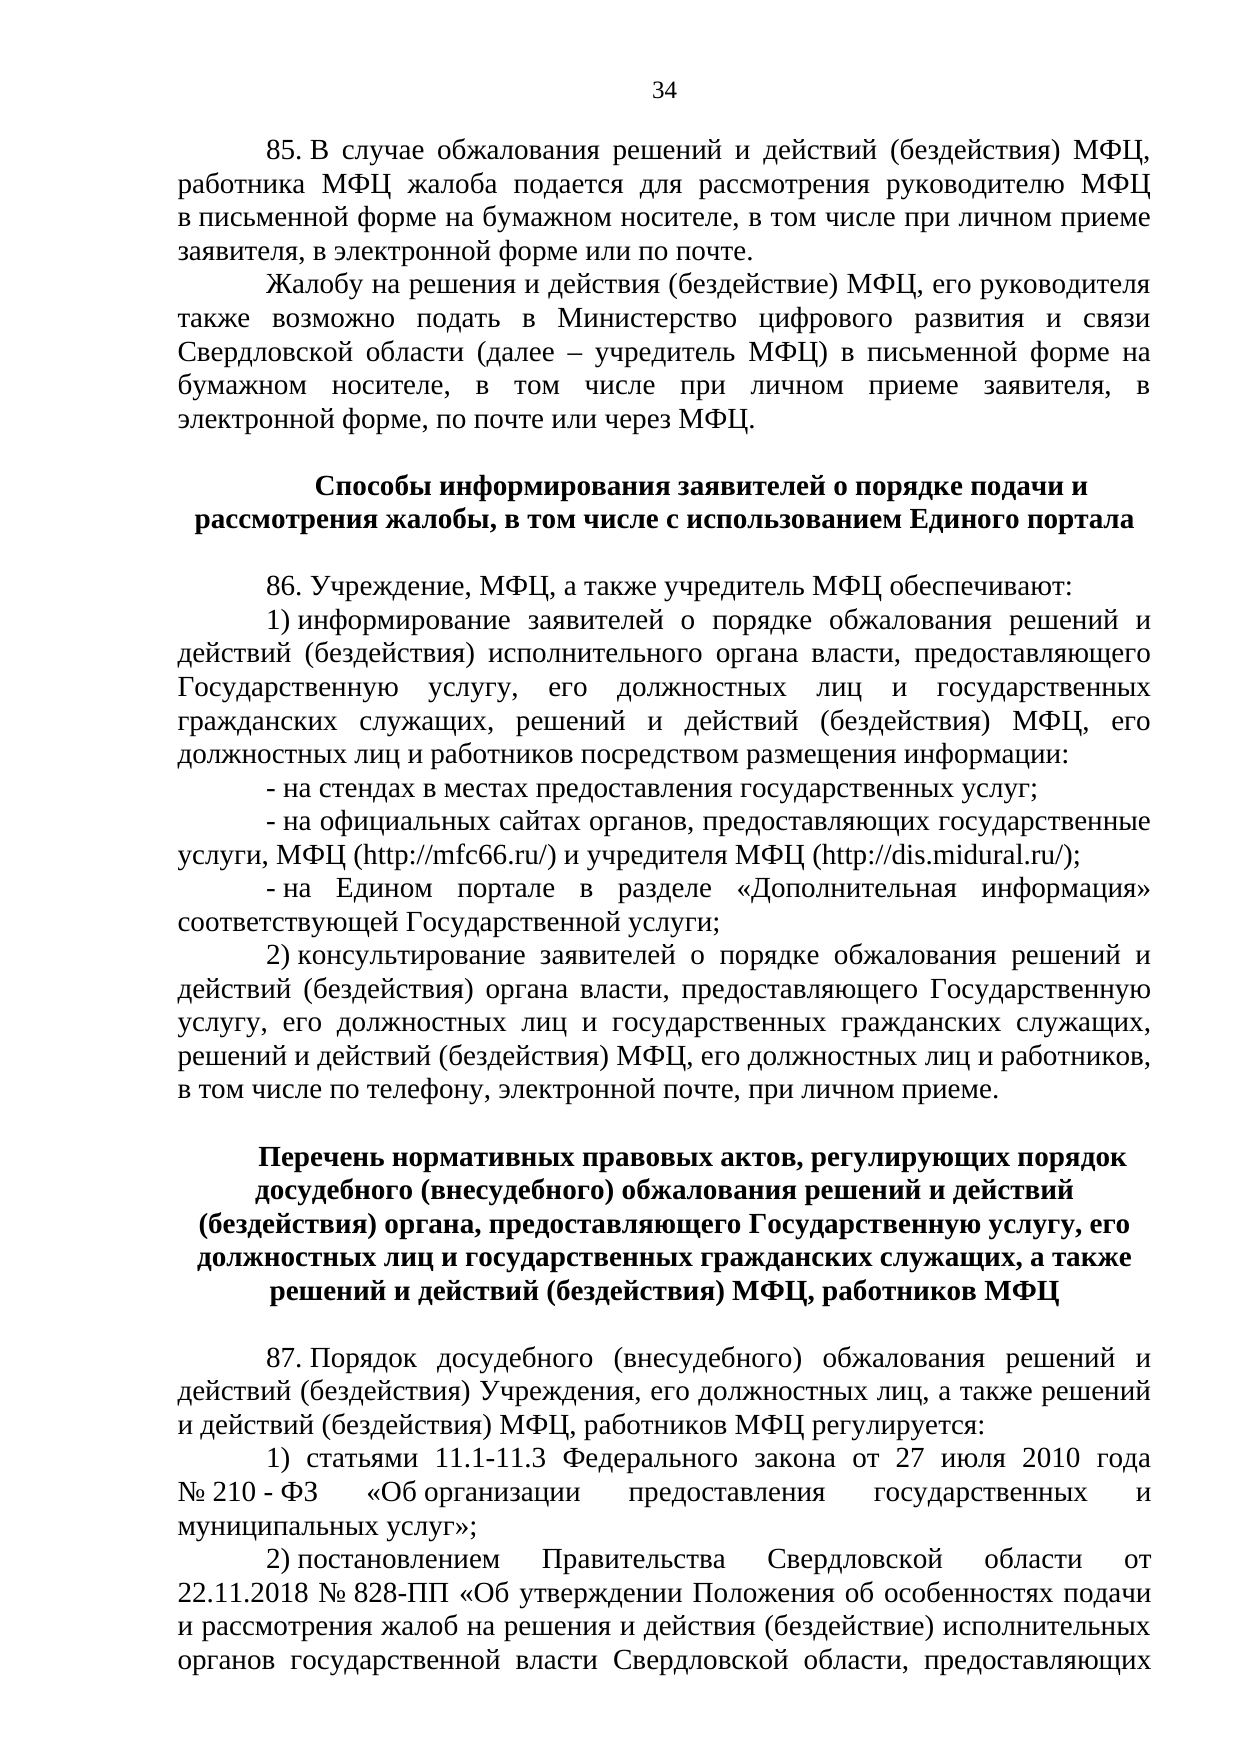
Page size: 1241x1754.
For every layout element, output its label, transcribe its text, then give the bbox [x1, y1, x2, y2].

text Жалобу на решения и действия (бездействие) МФЦ, его руководителя также возможно подать в Министерство цифрового развития и связи Свердловской области (далее – учредитель МФЦ) в письменной форме на бумажном носителе, в том числе при личном приеме заявителя, в электронной форме, по почте или через МФЦ. [177, 267, 1152, 434]
text Перечень нормативных правовых актов, регулирующих порядок досудебного (внесудебного) обжалования решений и действий (бездействия) органа, предоставляющего Государственную услугу, его должностных лиц и государственных гражданских служащих, а также решений и действий (бездействия) МФЦ, работников МФЦ [177, 1139, 1152, 1306]
text - на Едином портале в разделе «Дополнительная информация» соответствующей Государственной услуги; [177, 870, 1152, 937]
text 1) информирование заявителей о порядке обжалования решений и действий (бездействия) исполнительного органа власти, предоставляющего Государственную услугу, его должностных лиц и государственных гражданских служащих, решений и действий (бездействия) МФЦ, его должностных лиц и работников посредством размещения информации: [177, 602, 1152, 770]
text 1) статьями 11.1-11.3 Федерального закона от 27 июля 2010 года № 210 - ФЗ «Об организации предоставления государственных и муниципальных услуг»; [177, 1441, 1152, 1541]
text 2) постановлением Правительства Свердловской области от 22.11.2018 № 828-ПП «Об утверждении Положения об особенностях подачи и рассмотрения жалоб на решения и действия (бездействие) исполнительных органов государственной власти Свердловской области, предоставляющих [177, 1541, 1152, 1675]
text 2) консультирование заявителей о порядке обжалования решений и действий (бездействия) органа власти, предоставляющего Государственную услугу, его должностных лиц и государственных гражданских служащих, решений и действий (бездействия) МФЦ, его должностных лиц и работников, в том числе по телефону, электронной почте, при личном приеме. [177, 937, 1152, 1105]
text 87. Порядок досудебного (внесудебного) обжалования решений и действий (бездействия) Учреждения, его должностных лиц, а также решений и действий (бездействия) МФЦ, работников МФЦ регулируется: [177, 1340, 1152, 1441]
text Способы информирования заявителей о порядке подачи и рассмотрения жалобы, в том числе с использованием Единого портала [177, 468, 1152, 535]
text - на стендах в местах предоставления государственных услуг; [177, 770, 1152, 803]
text 85. В случае обжалования решений и действий (бездействия) МФЦ, работника МФЦ жалоба подается для рассмотрения руководителю МФЦ в письменной форме на бумажном носителе, в том числе при личном приеме заявителя, в электронной форме или по почте. [177, 132, 1152, 267]
text - на официальных сайтах органов, предоставляющих государственные услуги, МФЦ (http://mfc66.ru/) и учредителя МФЦ (http://dis.midural.ru/); [177, 803, 1152, 870]
text 86. Учреждение, МФЦ, а также учредитель МФЦ обеспечивают: [177, 568, 1152, 602]
